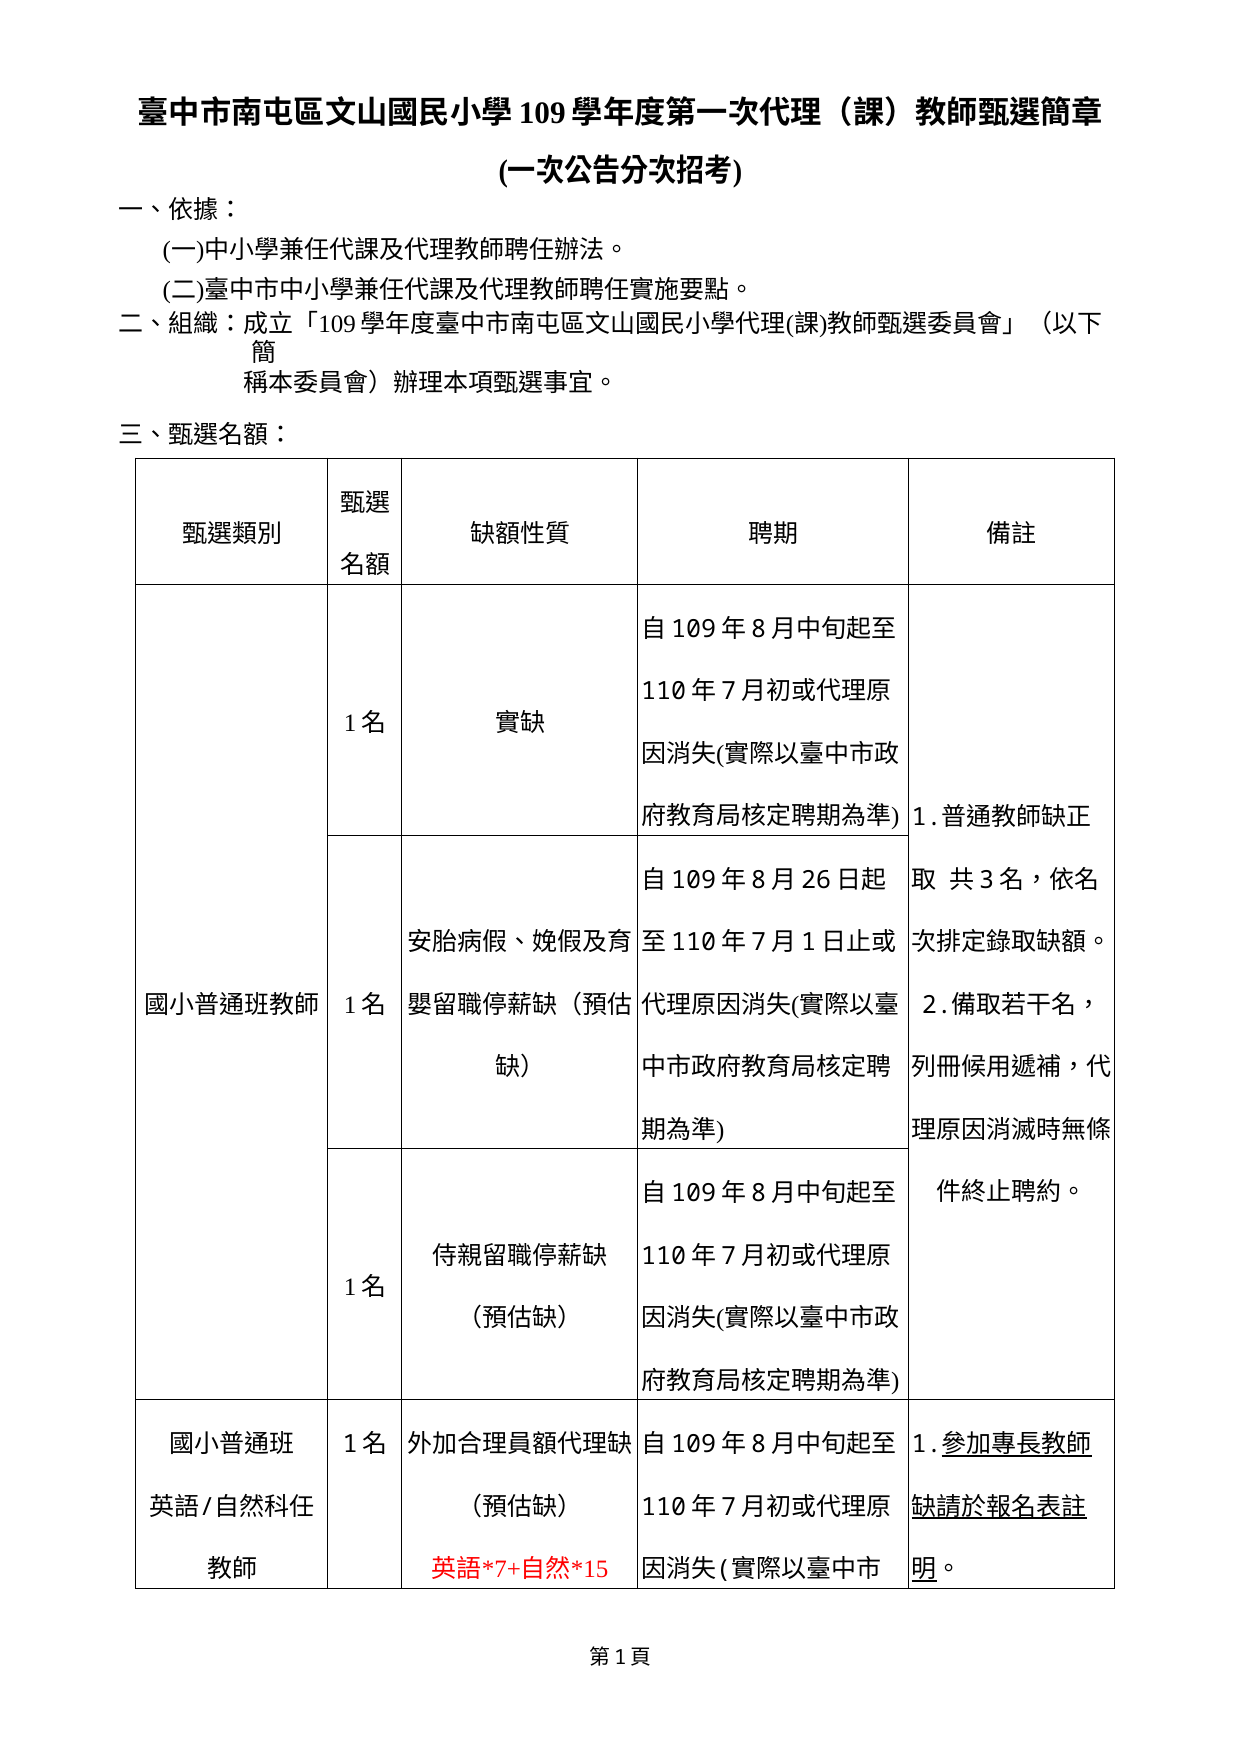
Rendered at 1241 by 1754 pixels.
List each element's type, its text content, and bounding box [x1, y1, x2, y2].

table_header 備註 [909, 459, 1114, 584]
table_header 缺額性質 [402, 459, 637, 584]
table_cell 安胎病假、娩假及育嬰留職停薪缺（預估缺） [402, 836, 637, 1148]
table_cell 1.普通教師缺正取 共3名，依名次排定錄取缺額。 2.備取若干名，列冊候用遞補，代理原因消滅時無條件終止聘約。 [909, 585, 1114, 1399]
table_cell 實缺 [402, 585, 637, 835]
table_cell 1.參加專長教師缺請於報名表註明。 [909, 1400, 1114, 1588]
text (二)臺中市中小學兼任代課及代理教師聘任實施要點。 [162, 269, 1122, 306]
text (一次公告分次招考) [118, 148, 1122, 190]
table_header 甄選類別 [136, 459, 327, 584]
table_cell 1名 [328, 1149, 401, 1399]
table_cell 自109年8月26日起至110年7月1日止或代理原因消失(實際以臺中市政府教育局核定聘期為準) [638, 836, 908, 1148]
table_cell 自109年8月中旬起至110年7月初或代理原因消失(實際以臺中市政府教育局核定聘期為準) [638, 585, 908, 835]
table_cell 國小普通班 英語/自然科任教師 [136, 1400, 327, 1588]
table_cell 自109年8月中旬起至110年7月初或代理原因消失(實際以臺中市 [638, 1400, 908, 1588]
table_cell 1名 [328, 585, 401, 835]
table_cell 1名 [328, 836, 401, 1148]
text 三、甄選名額： [118, 414, 1122, 450]
text 稱本委員會）辦理本項甄選事宜。 [243, 368, 1122, 397]
text (一)中小學兼任代課及代理教師聘任辦法。 [162, 230, 1122, 266]
text 一、依據： [118, 190, 1122, 226]
table_cell 國小普通班教師 [136, 585, 327, 1399]
table_cell 外加合理員額代理缺 （預估缺） 英語*7+自然*15 [402, 1400, 637, 1588]
table_header 甄選名額 [328, 459, 401, 584]
table_cell 1名 [328, 1400, 401, 1588]
table_cell 侍親留職停薪缺 （預估缺） [402, 1149, 637, 1399]
text 二、組織：成立「109學年度臺中市南屯區文山國民小學代理(課)教師甄選委員會」（以下簡 [118, 309, 1122, 368]
text 臺中市南屯區文山國民小學109學年度第一次代理（課）教師甄選簡章 [118, 68, 1122, 131]
table_header 聘期 [638, 459, 908, 584]
table_cell 自109年8月中旬起至110年7月初或代理原因消失(實際以臺中市政府教育局核定聘期為準) [638, 1149, 908, 1399]
